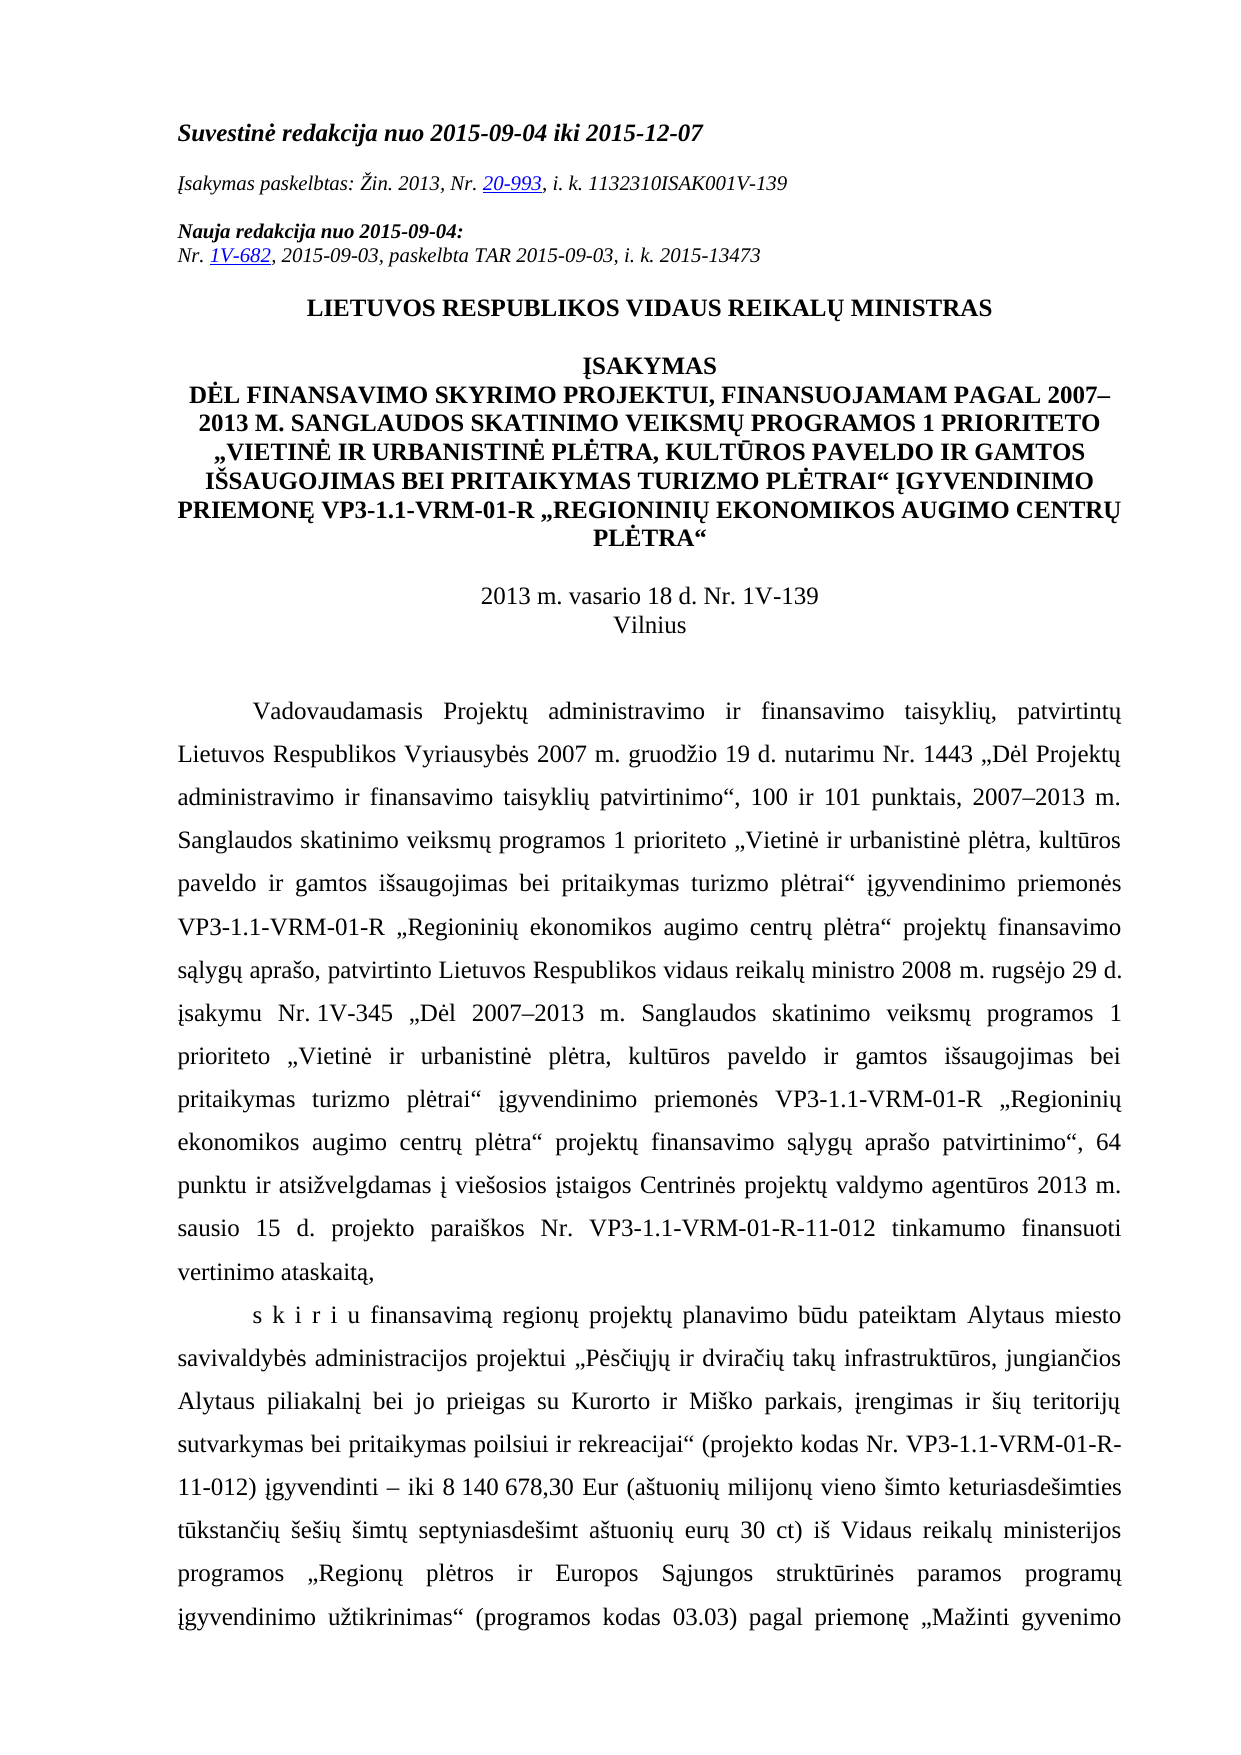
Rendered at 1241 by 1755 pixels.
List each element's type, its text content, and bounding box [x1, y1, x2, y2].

text Nauja redakcija nuo 2015-09-04: [177, 219, 1122, 243]
text Vilnius [177, 610, 1122, 638]
text LIETUVOS RESPUBLIKOS VIDAUS REIKALŲ MINISTRAS [177, 293, 1122, 322]
text ĮSAKYMAS [177, 351, 1122, 380]
text Nr. 1V-682, 2015-09-03, paskelbta TAR 2015-09-03, i. k. 2015-13473 [177, 243, 1122, 267]
text Suvestinė redakcija nuo 2015-09-04 iki 2015-12-07 [177, 118, 1122, 147]
text DĖL FINANSAVIMO SKYRIMO PROJEKTUI, FINANSUOJAMAM PAGAL 2007–2013 M. SANGLAUDOS SKATINIMO VEIKSMŲ PROGRAMOS 1 PRIORITETO „VIETINĖ IR URBANISTINĖ PLĖTRA, KULTŪROS PAVELDO IR GAMTOS IŠSAUGOJIMAS BEI PRITAIKYMAS TURIZMO PLĖTRAI“ ĮGYVENDINIMO PRIEMONĘ VP3-1.1-VRM-01-R „REGIONINIŲ EKONOMIKOS AUGIMO CENTRŲ PLĖTRA“ [177, 380, 1122, 552]
text Vadovaudamasis Projektų administravimo ir finansavimo taisyklių, patvirtintų Lietuvos Respublikos Vyriausybės 2007 m. gruodžio 19 d. nutarimu Nr. 1443 „Dėl Projektų administravimo ir finansavimo taisyklių patvirtinimo“, 100 ir 101 punktais, 2007–2013 m. Sanglaudos skatinimo veiksmų programos 1 prioriteto „Vietinė ir urbanistinė plėtra, kultūros paveldo ir gamtos išsaugojimas bei pritaikymas turizmo plėtrai“ įgyvendinimo priemonės VP3-1.1-VRM-01-R „Regioninių ekonomikos augimo centrų plėtra“ projektų finansavimo sąlygų aprašo, patvirtinto Lietuvos Respublikos vidaus reikalų ministro 2008 m. rugsėjo 29 d. įsakymu Nr. 1V-345 „Dėl 2007–2013 m. Sanglaudos skatinimo veiksmų programos 1 prioriteto „Vietinė ir urbanistinė plėtra, kultūros paveldo ir gamtos išsaugojimas bei pritaikymas turizmo plėtrai“ įgyvendinimo priemonės VP3-1.1-VRM-01-R „Regioninių ekonomikos augimo centrų plėtra“ projektų finansavimo sąlygų aprašo patvirtinimo“, 64 punktu ir atsižvelgdamas į viešosios įstaigos Centrinės projektų valdymo agentūros 2013 m. sausio 15 d. projekto paraiškos Nr. VP3-1.1-VRM-01-R-11-012 tinkamumo finansuoti vertinimo ataskaitą, [177, 696, 1122, 1285]
text 2013 m. vasario 18 d. Nr. 1V-139 [177, 581, 1122, 610]
text Įsakymas paskelbtas: Žin. 2013, Nr. 20-993, i. k. 1132310ISAK001V-139 [177, 171, 1122, 195]
text s k i r i u finansavimą regionų projektų planavimo būdu pateiktam Alytaus miesto savivaldybės administracijos projektui „Pėsčiųjų ir dviračių takų infrastruktūros, jungiančios Alytaus piliakalnį bei jo prieigas su Kurorto ir Miško parkais, įrengimas ir šių teritorijų sutvarkymas bei pritaikymas poilsiui ir rekreacijai“ (projekto kodas Nr. VP3-1.1-VRM-01-R-11-012) įgyvendinti – iki 8 140 678,30 Eur (aštuonių milijonų vieno šimto keturiasdešimties tūkstančių šešių šimtų septyniasdešimt aštuonių eurų 30 ct) iš Vidaus reikalų ministerijos programos „Regionų plėtros ir Europos Sąjungos struktūrinės paramos programų įgyvendinimo užtikrinimas“ (programos kodas 03.03) pagal priemonę „Mažinti gyvenimo [177, 1300, 1122, 1630]
